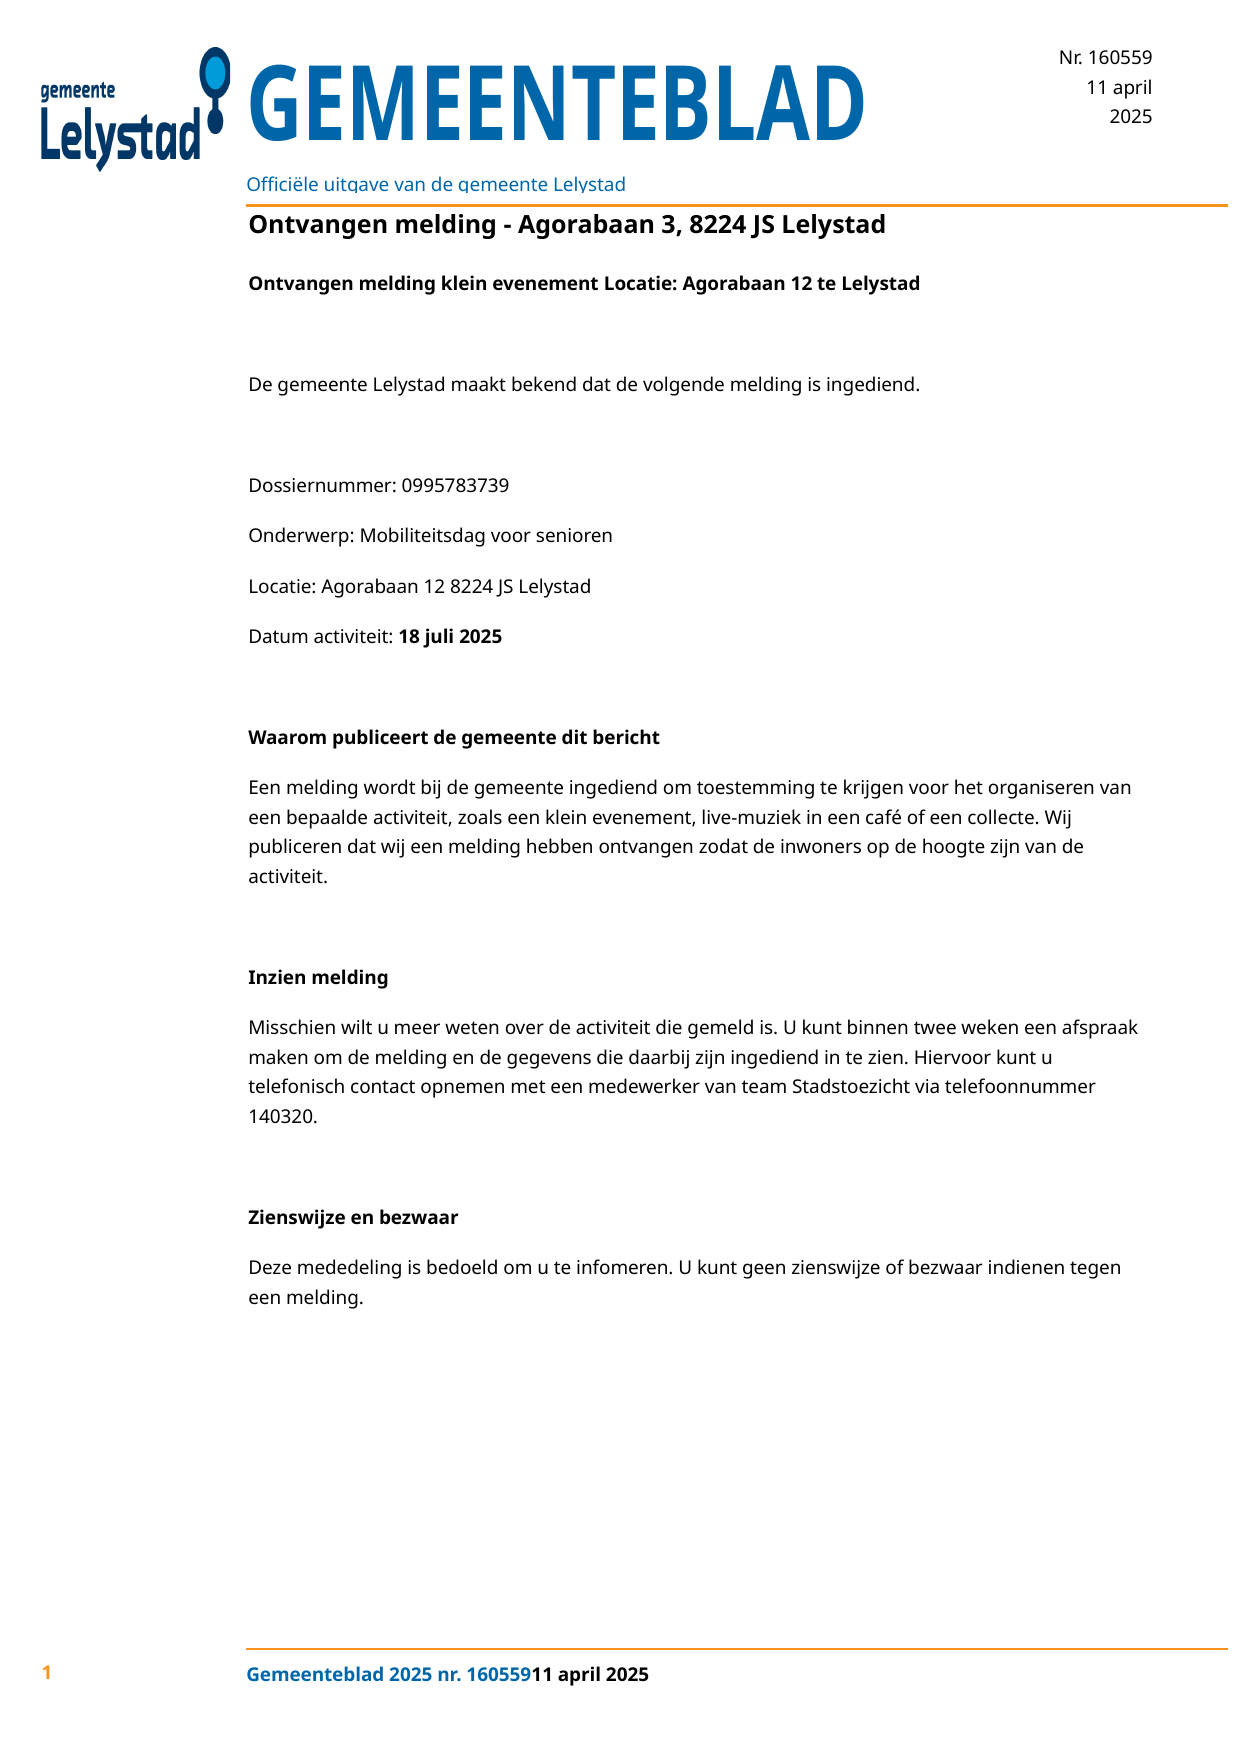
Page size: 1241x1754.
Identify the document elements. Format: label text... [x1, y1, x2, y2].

text Onderwerp: Mobiliteitsdag voor senioren [248, 522, 1152, 548]
text Inzien melding [248, 964, 1152, 990]
text Deze mededeling is bedoeld om u te infomeren. U kunt geen zienswijze of bezwaar indienen tegen een melding. [248, 1254, 1152, 1310]
text Locatie: Agorabaan 12 8224 JS Lelystad [248, 573, 1152, 598]
text Dossiernummer: 0995783739 [248, 472, 1152, 498]
text Zienswijze en bezwaar [248, 1204, 1152, 1230]
text Een melding wordt bij de gemeente ingediend om toestemming te krijgen voor het organiseren van een bepaalde activiteit, zoals een klein evenement, live-muziek in een café of een collecte. Wij publiceren dat wij een melding hebben ontvangen zodat de inwoners op de hoogte zijn van de activiteit. [248, 774, 1152, 889]
text Waarom publiceert de gemeente dit bericht [248, 724, 1152, 750]
text Datum activiteit: 18 juli 2025 [248, 623, 1152, 649]
text De gemeente Lelystad maakt bekend dat de volgende melding is ingediend. [248, 371, 1152, 397]
text Misschien wilt u meer weten over de activiteit die gemeld is. U kunt binnen twee weken een afspraak maken om de melding en de gegevens die daarbij zijn ingediend in te zien. Hiervoor kunt u telefonisch contact opnemen met een medewerker van team Stadstoezicht via telefoonnummer 140320. [248, 1014, 1152, 1129]
picture [41, 47, 231, 172]
text Ontvangen melding klein evenement Locatie: Agorabaan 12 te Lelystad [248, 270, 1152, 296]
text Ontvangen melding - Agorabaan 3, 8224 JS Lelystad [248, 207, 1152, 241]
